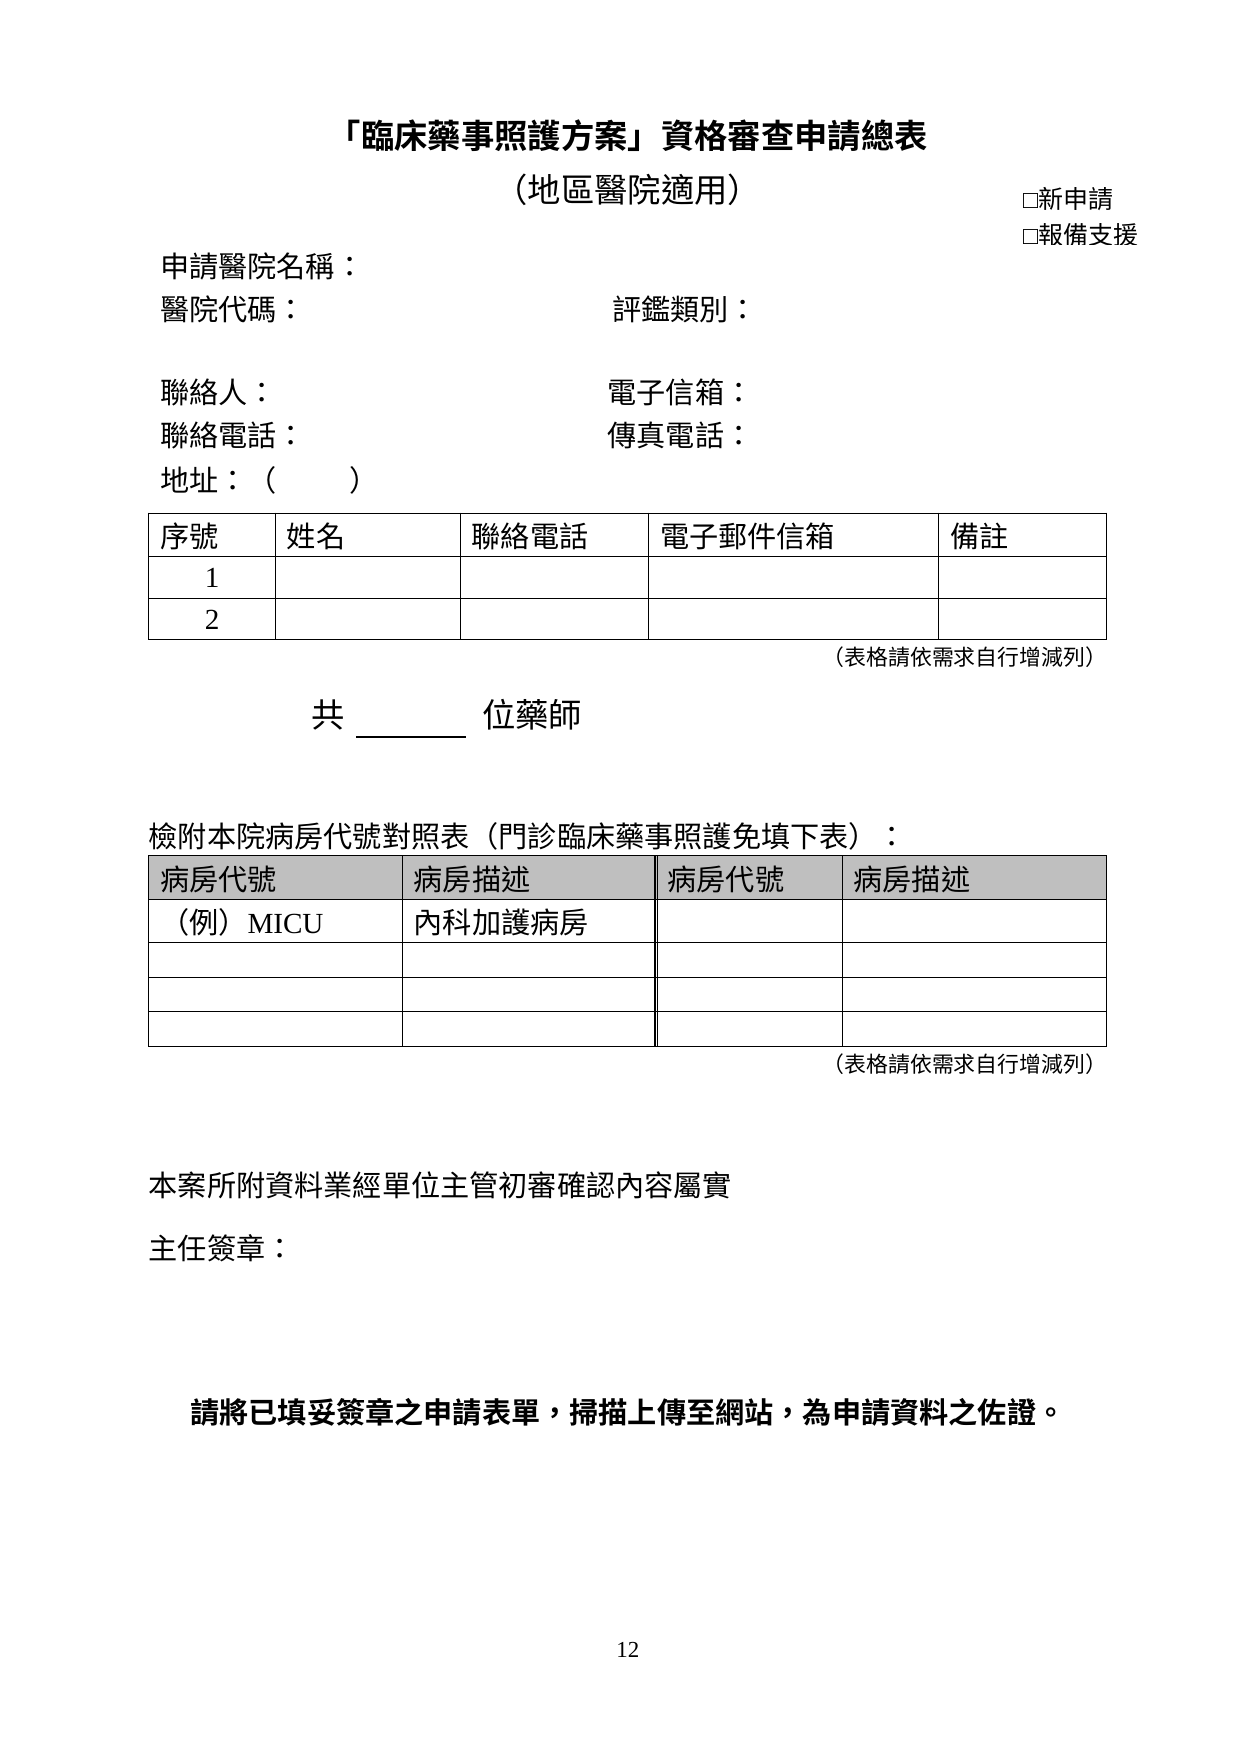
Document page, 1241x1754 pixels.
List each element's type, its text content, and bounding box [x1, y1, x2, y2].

table_cell [403, 943, 654, 977]
table_cell [658, 900, 842, 942]
text 請將已填妥簽章之申請表單，掃描上傳至網站，為申請資料之佐證。 [148, 1390, 1107, 1432]
table_header 病房代號 [658, 856, 842, 899]
table_cell 傳真電話： [574, 412, 1107, 454]
table_cell 地址：（ ） [149, 454, 1107, 513]
text （地區醫院適用） [148, 166, 1172, 252]
table_cell [149, 1012, 402, 1046]
table_cell [276, 599, 460, 639]
table_cell [939, 557, 1106, 597]
text 檢附本院病房代號對照表（門診臨床藥事照護免填下表）： [148, 813, 1107, 855]
table_cell 姓名 [276, 514, 460, 556]
table_cell 1 [149, 557, 275, 597]
text （表格請依需求自行增減列） [148, 640, 1107, 671]
table_header 共 [149, 691, 356, 736]
text 「臨床藥事照護方案」資格審查申請總表 [148, 112, 1107, 158]
table_cell 序號 [149, 514, 275, 556]
table_cell [939, 599, 1106, 639]
table_cell [649, 599, 938, 639]
table_cell [658, 1012, 842, 1046]
table_cell [149, 329, 1107, 370]
table_cell 聯絡電話： [149, 412, 574, 454]
text □新申請 [1023, 179, 1157, 216]
table_cell [461, 599, 648, 639]
table_cell 聯絡電話 [461, 514, 648, 556]
table_cell [403, 1012, 654, 1046]
table_cell 內科加護病房 [403, 900, 654, 942]
table_cell [149, 978, 402, 1011]
table_cell [149, 943, 402, 977]
text （表格請依需求自行增減列） [148, 1047, 1107, 1078]
table_cell [843, 900, 1106, 942]
table_header 病房描述 [843, 856, 1106, 899]
text 主任簽章： [148, 1226, 1107, 1268]
table_cell 2 [149, 599, 275, 639]
table_cell 備註 [939, 514, 1106, 556]
table_header [356, 691, 466, 736]
table_cell [403, 978, 654, 1011]
table_cell [843, 978, 1106, 1011]
text 本案所附資料業經單位主管初審確認內容屬實 [148, 1162, 1107, 1205]
table_cell [843, 1012, 1106, 1046]
table_cell [276, 557, 460, 597]
table_header 病房描述 [403, 856, 654, 899]
table_cell 電子郵件信箱 [649, 514, 938, 556]
table_cell [461, 557, 648, 597]
table_header 位藥師 [466, 691, 597, 736]
table_cell [649, 557, 938, 597]
table_cell [658, 978, 842, 1011]
table_cell [658, 943, 842, 977]
text □報備支援 [1023, 216, 1157, 244]
table_cell （例）MICU [149, 900, 402, 942]
table_header 病房代號 [149, 856, 402, 899]
table_cell [843, 943, 1106, 977]
table_header 申請醫院名稱： 醫院代碼： 評鑑類別： [149, 219, 1107, 328]
table_cell 電子信箱： [574, 370, 1107, 412]
table_cell 聯絡人： [149, 370, 574, 412]
